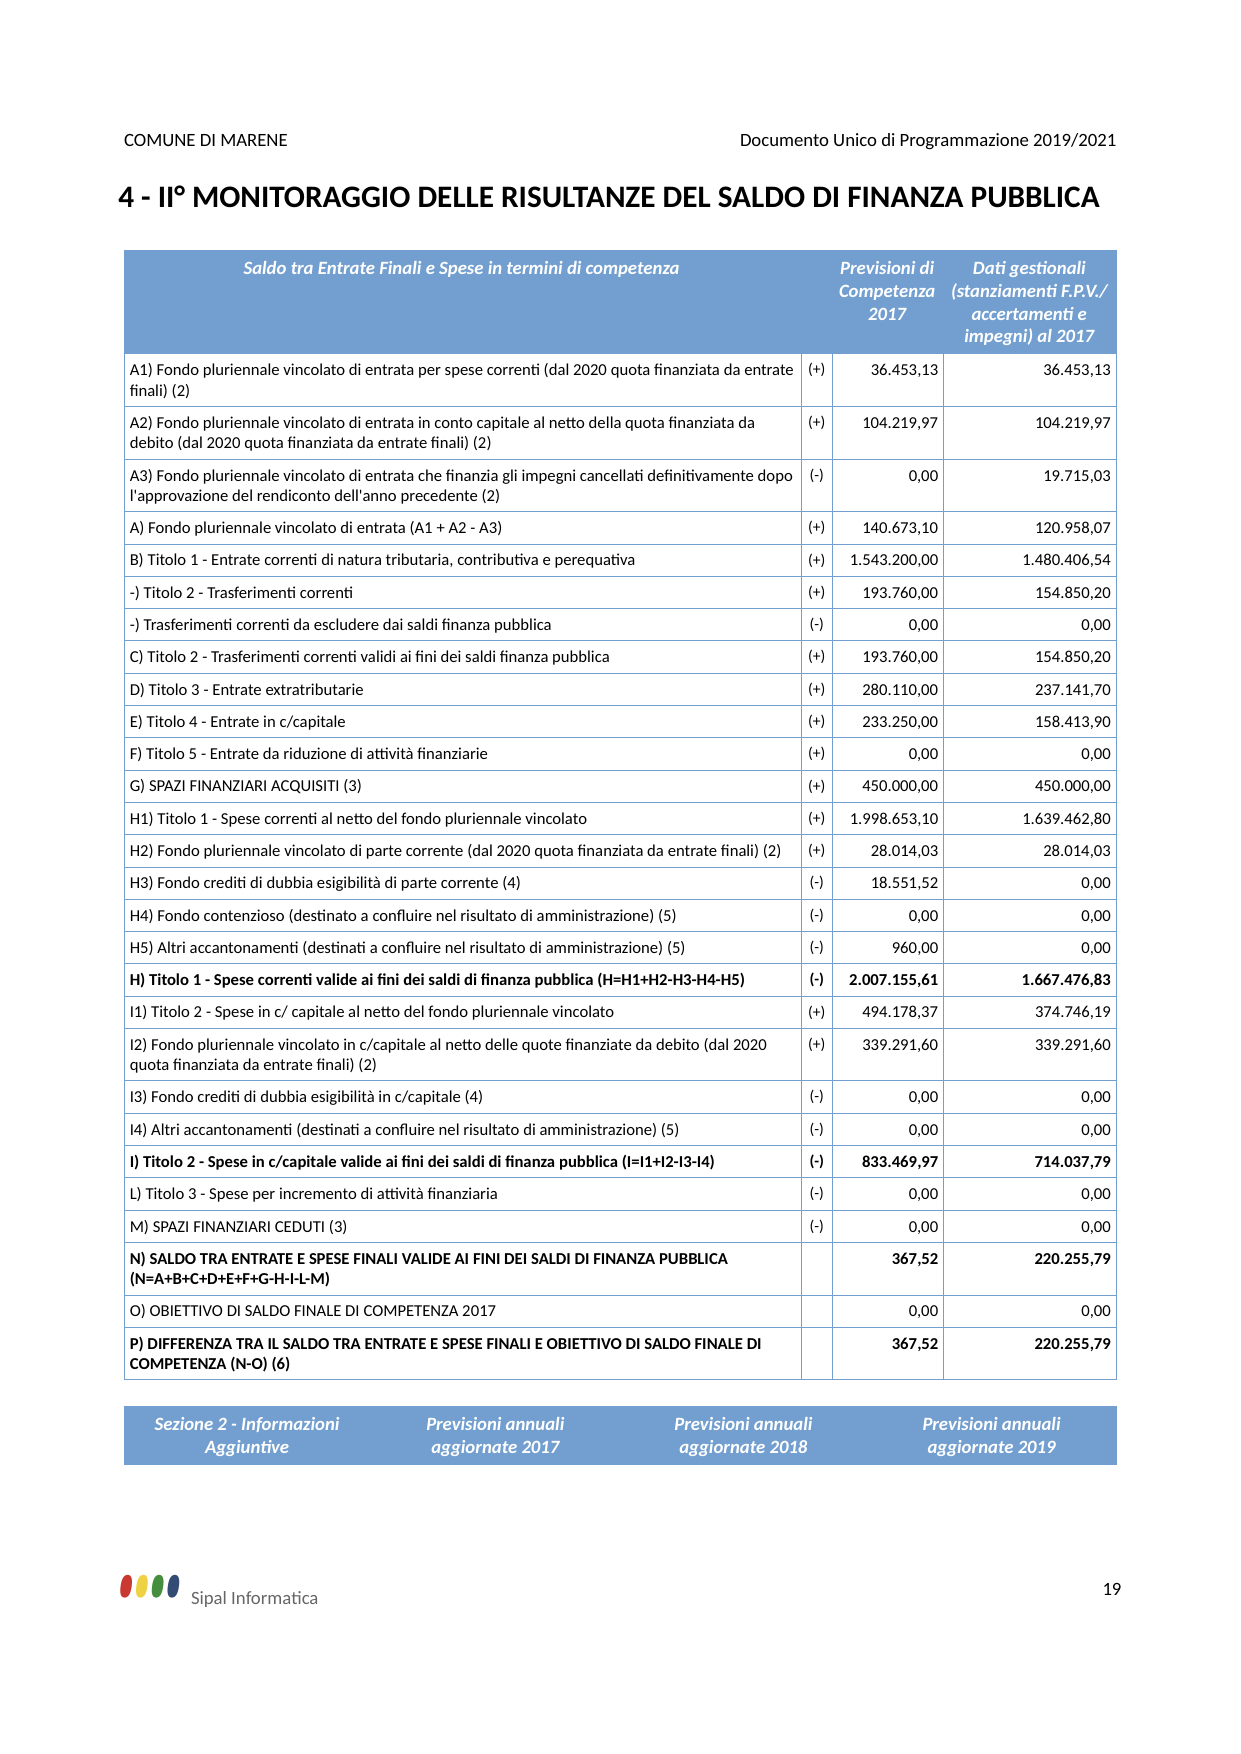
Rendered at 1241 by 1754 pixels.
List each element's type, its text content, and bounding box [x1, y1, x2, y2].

table_cell N) SALDO TRA ENTRATE E SPESE FINALI VALIDE AI FINI DEI SALDI DI FINANZA PUBBLICA (N=A+B+C+D+E+F+G-H-I-L-M) [125, 1243, 801, 1294]
table_header Sezione 2 - Informazioni Aggiuntive [125, 1407, 372, 1464]
table_cell 2.007.155,61 [833, 964, 943, 996]
table_cell 0,00 [833, 900, 943, 931]
table_cell 36.453,13 [944, 354, 1116, 406]
table_cell (-) [802, 1178, 832, 1209]
table_cell 19.715,03 [944, 460, 1116, 511]
table_cell P) DIFFERENZA TRA IL SALDO TRA ENTRATE E SPESE FINALI E OBIETTIVO DI SALDO FINALE DI COMPETENZA (N-O) (6) [125, 1328, 801, 1379]
table_cell 714.037,79 [944, 1146, 1116, 1177]
table_cell 960,00 [833, 932, 943, 963]
table_cell 237.141,70 [944, 674, 1116, 705]
table_cell (-) [802, 964, 832, 996]
table_cell 0,00 [833, 1081, 943, 1113]
table_cell H1) Titolo 1 - Spese correnti al netto del fondo pluriennale vincolato [125, 803, 801, 834]
table_cell A1) Fondo pluriennale vincolato di entrata per spese correnti (dal 2020 quota finanziata da entrate finali) (2) [125, 354, 801, 406]
table_header Previsioni annuali aggiornate 2017 [373, 1407, 620, 1464]
table_cell L) Titolo 3 - Spese per incremento di attività finanziaria [125, 1178, 801, 1209]
table_cell (-) [802, 932, 832, 963]
table_cell 158.413,90 [944, 706, 1116, 737]
table_cell 367,52 [833, 1328, 943, 1379]
table_cell (+) [802, 706, 832, 737]
table_cell 0,00 [944, 868, 1116, 899]
table_cell (-) [802, 1211, 832, 1242]
table_cell H5) Altri accantonamenti (destinati a confluire nel risultato di amministrazione) (5) [125, 932, 801, 963]
table_cell (+) [802, 1029, 832, 1080]
table_cell 0,00 [944, 932, 1116, 963]
table_cell 1.998.653,10 [833, 803, 943, 834]
table_cell (+) [802, 771, 832, 802]
table_cell 154.850,20 [944, 577, 1116, 608]
table_cell (+) [802, 997, 832, 1028]
table_cell D) Titolo 3 - Entrate extratributarie [125, 674, 801, 705]
table_header Dati gestionali (stanziamenti F.P.V./ accertamenti e impegni) al 2017 [944, 251, 1116, 353]
table_cell 0,00 [944, 738, 1116, 769]
table_header Previsioni di Competenza 2017 [833, 251, 943, 353]
table_cell O) OBIETTIVO DI SALDO FINALE DI COMPETENZA 2017 [125, 1296, 801, 1327]
table_cell (-) [802, 1146, 832, 1177]
table_cell (+) [802, 512, 832, 543]
table_cell H) Titolo 1 - Spese correnti valide ai fini dei saldi di finanza pubblica (H=H1+H2-H3-H4-H5) [125, 964, 801, 996]
table_cell I2) Fondo pluriennale vincolato in c/capitale al netto delle quote finanziate da debito (dal 2020 quota finanziata da entrate finali) (2) [125, 1029, 801, 1080]
table_cell 0,00 [833, 460, 943, 511]
table_cell A2) Fondo pluriennale vincolato di entrata in conto capitale al netto della quota finanziata da debito (dal 2020 quota finanziata da entrate finali) (2) [125, 407, 801, 458]
table_cell 1.639.462,80 [944, 803, 1116, 834]
table_header [118, 244, 1122, 1386]
table_cell 233.250,00 [833, 706, 943, 737]
table_cell 140.673,10 [833, 512, 943, 543]
table_cell I3) Fondo crediti di dubbia esigibilità in c/capitale (4) [125, 1081, 801, 1113]
table_cell [802, 1328, 832, 1379]
table_cell 1.480.406,54 [944, 545, 1116, 576]
table_cell A) Fondo pluriennale vincolato di entrata (A1 + A2 - A3) [125, 512, 801, 543]
table_cell (+) [802, 407, 832, 458]
table_cell (-) [802, 609, 832, 640]
table_cell (-) [802, 1081, 832, 1113]
table_cell 450.000,00 [833, 771, 943, 802]
table_cell F) Titolo 5 - Entrate da riduzione di attività finanziarie [125, 738, 801, 769]
table_cell 374.746,19 [944, 997, 1116, 1028]
table_cell 0,00 [944, 1211, 1116, 1242]
table_cell 0,00 [833, 1211, 943, 1242]
table_cell -) Titolo 2 - Trasferimenti correnti [125, 577, 801, 608]
table_cell 450.000,00 [944, 771, 1116, 802]
table_cell M) SPAZI FINANZIARI CEDUTI (3) [125, 1211, 801, 1242]
table_cell 18.551,52 [833, 868, 943, 899]
table_cell 0,00 [944, 609, 1116, 640]
table_cell 220.255,79 [944, 1243, 1116, 1294]
table_cell 193.760,00 [833, 577, 943, 608]
table_cell [802, 1296, 832, 1327]
table_cell (+) [802, 545, 832, 576]
table_cell 339.291,60 [833, 1029, 943, 1080]
table_cell (+) [802, 674, 832, 705]
table_cell 104.219,97 [944, 407, 1116, 458]
table_cell A3) Fondo pluriennale vincolato di entrata che finanzia gli impegni cancellati definitivamente dopo l'approvazione del rendiconto dell'anno precedente (2) [125, 460, 801, 511]
table_cell 0,00 [833, 609, 943, 640]
table_cell C) Titolo 2 - Trasferimenti correnti validi ai fini dei saldi finanza pubblica [125, 641, 801, 673]
table_cell 28.014,03 [833, 835, 943, 866]
table_cell H3) Fondo crediti di dubbia esigibilità di parte corrente (4) [125, 868, 801, 899]
table_cell 0,00 [833, 1296, 943, 1327]
table_header Saldo tra Entrate Finali e Spese in termini di competenza [125, 251, 801, 353]
table_cell (+) [802, 577, 832, 608]
table_cell 0,00 [833, 738, 943, 769]
table_cell 220.255,79 [944, 1328, 1116, 1379]
table_header [118, 1400, 1122, 1470]
table_cell 0,00 [944, 1081, 1116, 1113]
table_cell I4) Altri accantonamenti (destinati a confluire nel risultato di amministrazione) (5) [125, 1114, 801, 1145]
table_cell E) Titolo 4 - Entrate in c/capitale [125, 706, 801, 737]
table_cell (-) [802, 868, 832, 899]
subtitle 4 - II° MONITORAGGIO DELLE RISULTANZE DEL SALDO DI FINANZA PUBBLICA [118, 177, 1122, 215]
table_header Previsioni annuali aggiornate 2018 [621, 1407, 868, 1464]
table_cell 494.178,37 [833, 997, 943, 1028]
table_cell G) SPAZI FINANZIARI ACQUISITI (3) [125, 771, 801, 802]
table_cell (-) [802, 900, 832, 931]
table_cell -) Trasferimenti correnti da escludere dai saldi finanza pubblica [125, 609, 801, 640]
table_cell 0,00 [944, 1296, 1116, 1327]
table_cell 0,00 [944, 1114, 1116, 1145]
table_cell 0,00 [944, 1178, 1116, 1209]
table_cell I) Titolo 2 - Spese in c/capitale valide ai fini dei saldi di finanza pubblica (I=I1+I2-I3-I4) [125, 1146, 801, 1177]
table_cell 193.760,00 [833, 641, 943, 673]
table_cell 367,52 [833, 1243, 943, 1294]
table_cell 104.219,97 [833, 407, 943, 458]
table_cell 0,00 [944, 900, 1116, 931]
table_cell 0,00 [833, 1114, 943, 1145]
table_cell I1) Titolo 2 - Spese in c/ capitale al netto del fondo pluriennale vincolato [125, 997, 801, 1028]
table_cell (+) [802, 641, 832, 673]
table_cell 339.291,60 [944, 1029, 1116, 1080]
table_cell H2) Fondo pluriennale vincolato di parte corrente (dal 2020 quota finanziata da entrate finali) (2) [125, 835, 801, 866]
table_cell 0,00 [833, 1178, 943, 1209]
table_cell (+) [802, 354, 832, 406]
table_cell (+) [802, 738, 832, 769]
table_cell B) Titolo 1 - Entrate correnti di natura tributaria, contributiva e perequativa [125, 545, 801, 576]
table_cell (+) [802, 803, 832, 834]
table_cell 28.014,03 [944, 835, 1116, 866]
table_cell 1.543.200,00 [833, 545, 943, 576]
table_cell 154.850,20 [944, 641, 1116, 673]
table_cell 280.110,00 [833, 674, 943, 705]
table_cell (-) [802, 1114, 832, 1145]
table_header Previsioni annuali aggiornate 2019 [869, 1407, 1116, 1464]
table_cell H4) Fondo contenzioso (destinato a confluire nel risultato di amministrazione) (5) [125, 900, 801, 931]
table_cell (-) [802, 460, 832, 511]
table_cell 833.469,97 [833, 1146, 943, 1177]
table_cell [802, 1243, 832, 1294]
table_cell 1.667.476,83 [944, 964, 1116, 996]
table_cell (+) [802, 835, 832, 866]
table_header [802, 251, 832, 353]
table_cell 120.958,07 [944, 512, 1116, 543]
table_cell 36.453,13 [833, 354, 943, 406]
